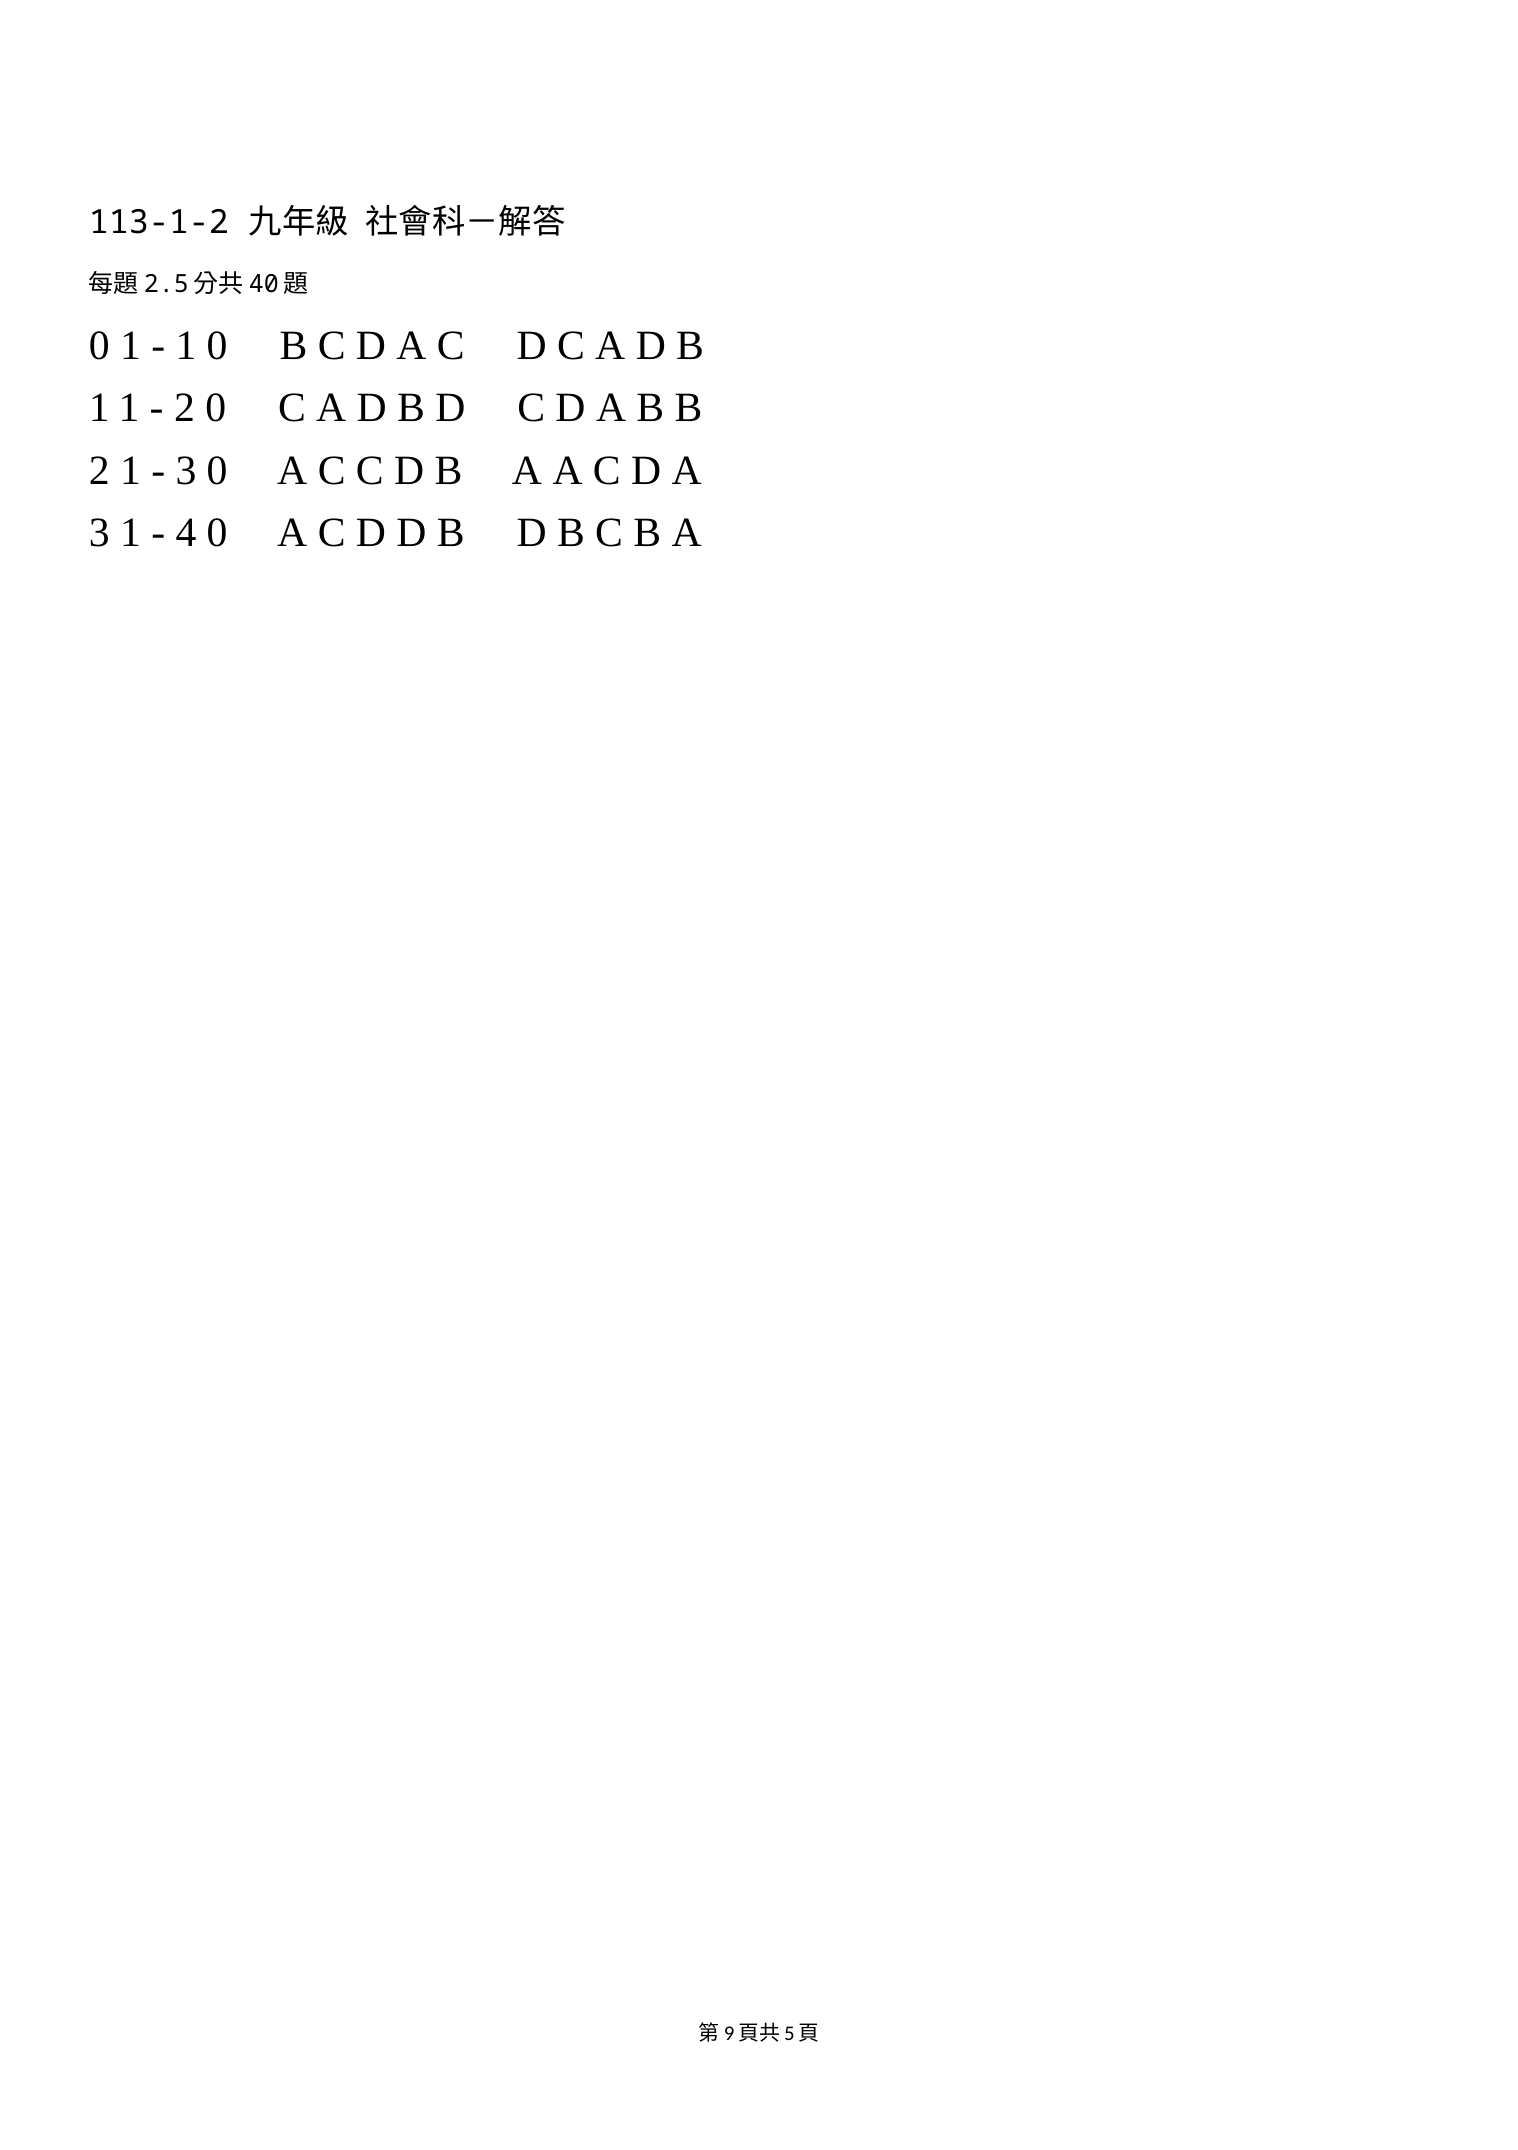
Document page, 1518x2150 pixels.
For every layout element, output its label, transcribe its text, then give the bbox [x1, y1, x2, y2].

text 31-40 ACDDB DBCBA [89, 490, 1429, 552]
text 01-10 BCDAC DCADB [89, 302, 1429, 365]
text 21-30 ACCDB AACDA [89, 427, 1429, 490]
text 每題2.5分共40題 [89, 240, 1429, 302]
text 113-1-2 九年級 社會科－解答 [89, 177, 1429, 240]
text 11-20 CADBD CDABB [89, 365, 1429, 427]
